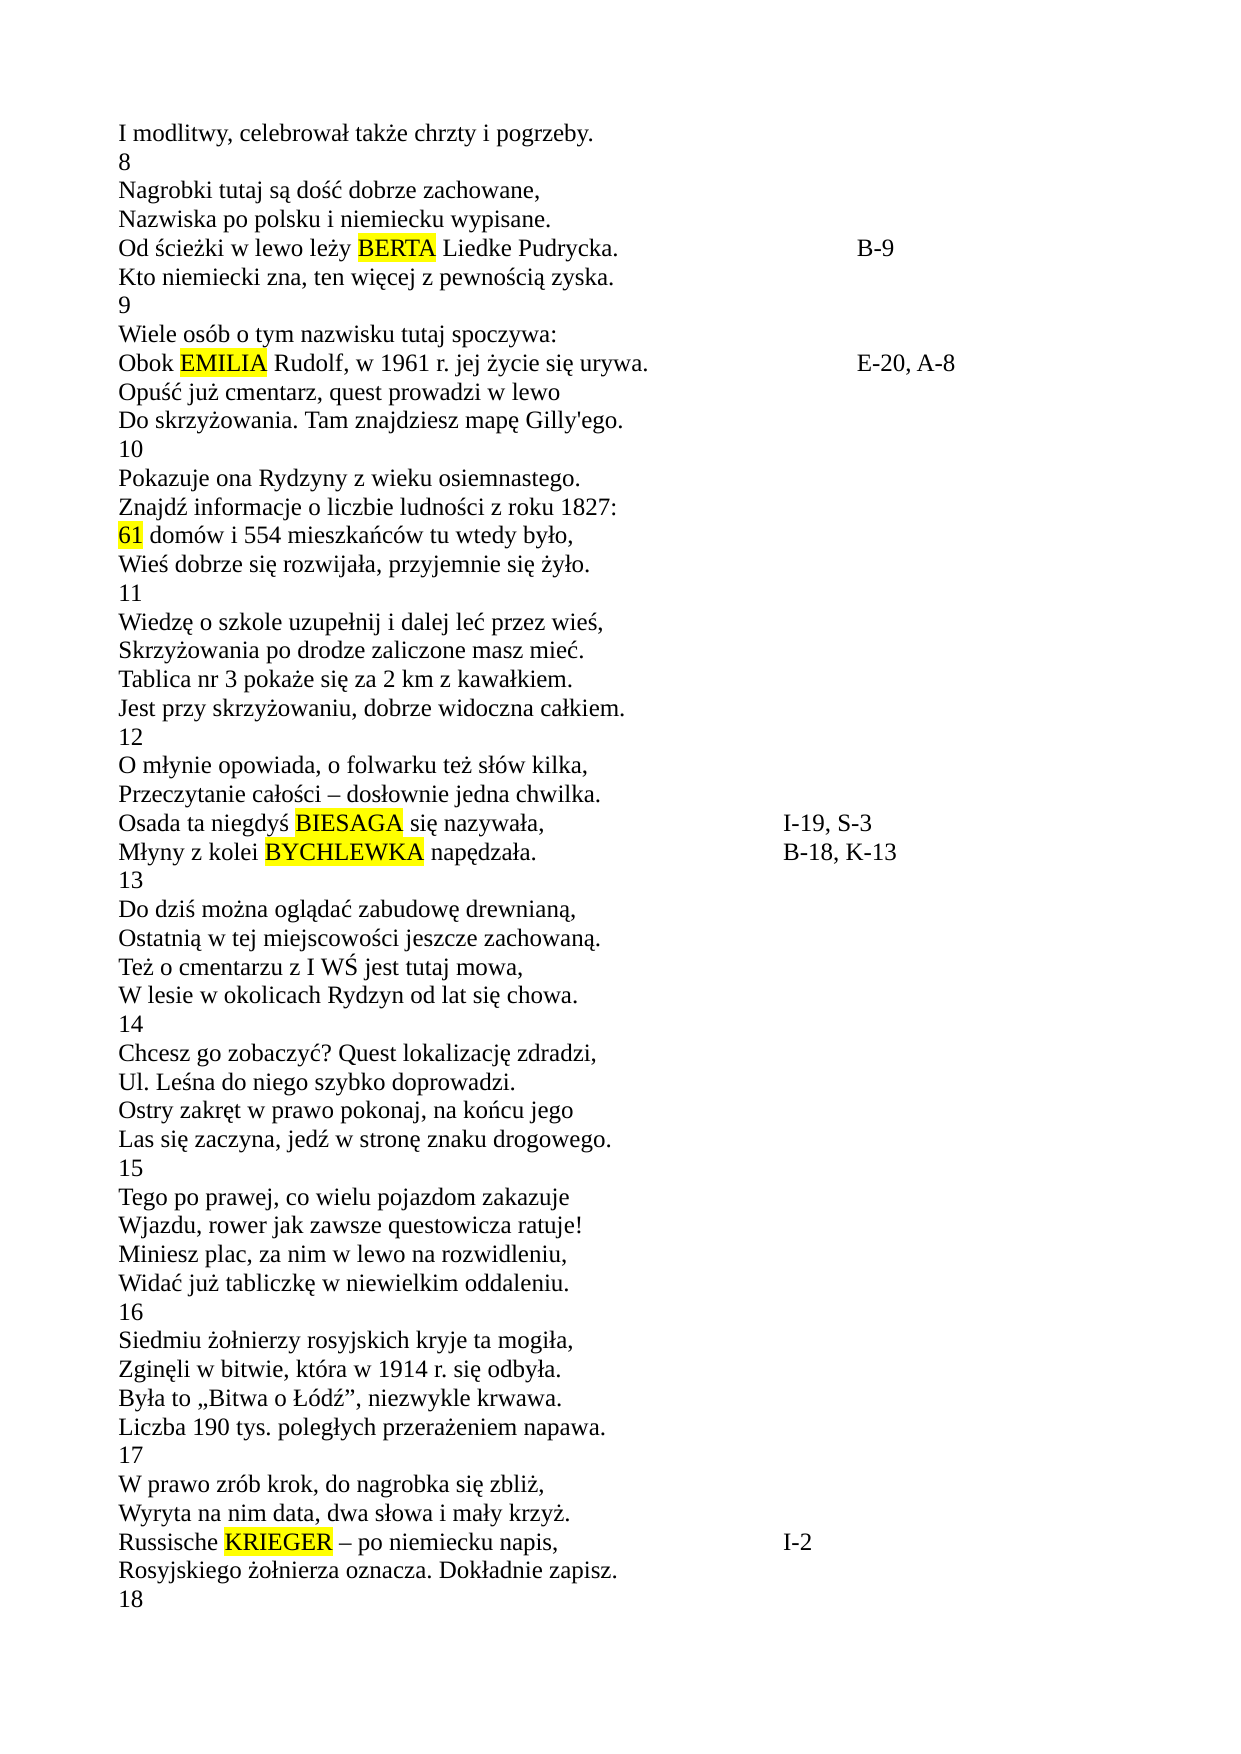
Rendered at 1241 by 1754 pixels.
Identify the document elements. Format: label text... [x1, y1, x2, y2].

text Rosyjskiego żołnierza oznacza. Dokładnie zapisz. [118, 1556, 1122, 1584]
text W prawo zrób krok, do nagrobka się zbliż, [118, 1469, 1122, 1498]
text Chcesz go zobaczyć? Quest lokalizację zdradzi, [118, 1038, 1122, 1067]
text Ul. Leśna do niego szybko doprowadzi. [118, 1067, 1122, 1096]
text 17 [118, 1441, 1122, 1469]
text Wiele osób o tym nazwisku tutaj spoczywa: [118, 319, 1122, 348]
text 18 [118, 1584, 1122, 1613]
text Liczba 190 tys. poległych przerażeniem napawa. [118, 1412, 1122, 1441]
text Widać już tabliczkę w niewielkim oddaleniu. [118, 1268, 1122, 1297]
text Tego po prawej, co wielu pojazdom zakazuje [118, 1182, 1122, 1211]
text 15 [118, 1153, 1122, 1182]
text Kto niemiecki zna, ten więcej z pewnością zyska. [118, 262, 1122, 291]
text Nazwiska po polsku i niemiecku wypisane. [118, 204, 1122, 233]
text Ostatnią w tej miejscowości jeszcze zachowaną. [118, 923, 1122, 952]
text Była to „Bitwa o Łódź”, niezwykle krwawa. [118, 1383, 1122, 1412]
text Do skrzyżowania. Tam znajdziesz mapę Gilly'ego. [118, 406, 1122, 434]
text Skrzyżowania po drodze zaliczone masz mieć. [118, 636, 1122, 664]
text Siedmiu żołnierzy rosyjskich kryje ta mogiła, [118, 1326, 1122, 1354]
text Las się zaczyna, jedź w stronę znaku drogowego. [118, 1124, 1122, 1153]
text Opuść już cmentarz, quest prowadzi w lewo [118, 377, 1122, 406]
text Wiedzę o szkole uzupełnij i dalej leć przez wieś, [118, 607, 1122, 636]
text Do dziś można oglądać zabudowę drewnianą, [118, 894, 1122, 923]
text Wieś dobrze się rozwijała, przyjemnie się żyło. [118, 549, 1122, 578]
text Tablica nr 3 pokaże się za 2 km z kawałkiem. [118, 664, 1122, 693]
text Nagrobki tutaj są dość dobrze zachowane, [118, 176, 1122, 204]
text Jest przy skrzyżowaniu, dobrze widoczna całkiem. [118, 693, 1122, 722]
text 13 [118, 866, 1122, 894]
text Przeczytanie całości – dosłownie jedna chwilka. [118, 779, 1122, 808]
text 8 [118, 147, 1122, 176]
text Pokazuje ona Rydzyny z wieku osiemnastego. [118, 463, 1122, 492]
text Wyryta na nim data, dwa słowa i mały krzyż. [118, 1498, 1122, 1527]
text 61 domów i 554 mieszkańców tu wtedy było, [118, 521, 1122, 549]
text 14 [118, 1009, 1122, 1038]
text Russische KRIEGER – po niemiecku napis, I-2 [118, 1527, 1122, 1556]
text O młynie opowiada, o folwarku też słów kilka, [118, 751, 1122, 779]
text Też o cmentarzu z I WŚ jest tutaj mowa, [118, 952, 1122, 981]
text 11 [118, 578, 1122, 607]
text W lesie w okolicach Rydzyn od lat się chowa. [118, 981, 1122, 1009]
text I modlitwy, celebrował także chrzty i pogrzeby. [118, 118, 1122, 147]
text 10 [118, 434, 1122, 463]
text Ostry zakręt w prawo pokonaj, na końcu jego [118, 1096, 1122, 1124]
text Młyny z kolei BYCHLEWKA napędzała. B-18, K-13 [118, 837, 1122, 866]
text Wjazdu, rower jak zawsze questowicza ratuje! [118, 1211, 1122, 1239]
text 16 [118, 1297, 1122, 1326]
text Od ścieżki w lewo leży BERTA Liedke Pudrycka. B-9 [118, 233, 1122, 262]
text 12 [118, 722, 1122, 751]
text 9 [118, 291, 1122, 319]
text Obok EMILIA Rudolf, w 1961 r. jej życie się urywa. E-20, A-8 [118, 348, 1122, 377]
text Znajdź informacje o liczbie ludności z roku 1827: [118, 492, 1122, 521]
text Miniesz plac, za nim w lewo na rozwidleniu, [118, 1239, 1122, 1268]
text Zginęli w bitwie, która w 1914 r. się odbyła. [118, 1354, 1122, 1383]
text Osada ta niegdyś BIESAGA się nazywała, I-19, S-3 [118, 808, 1122, 837]
